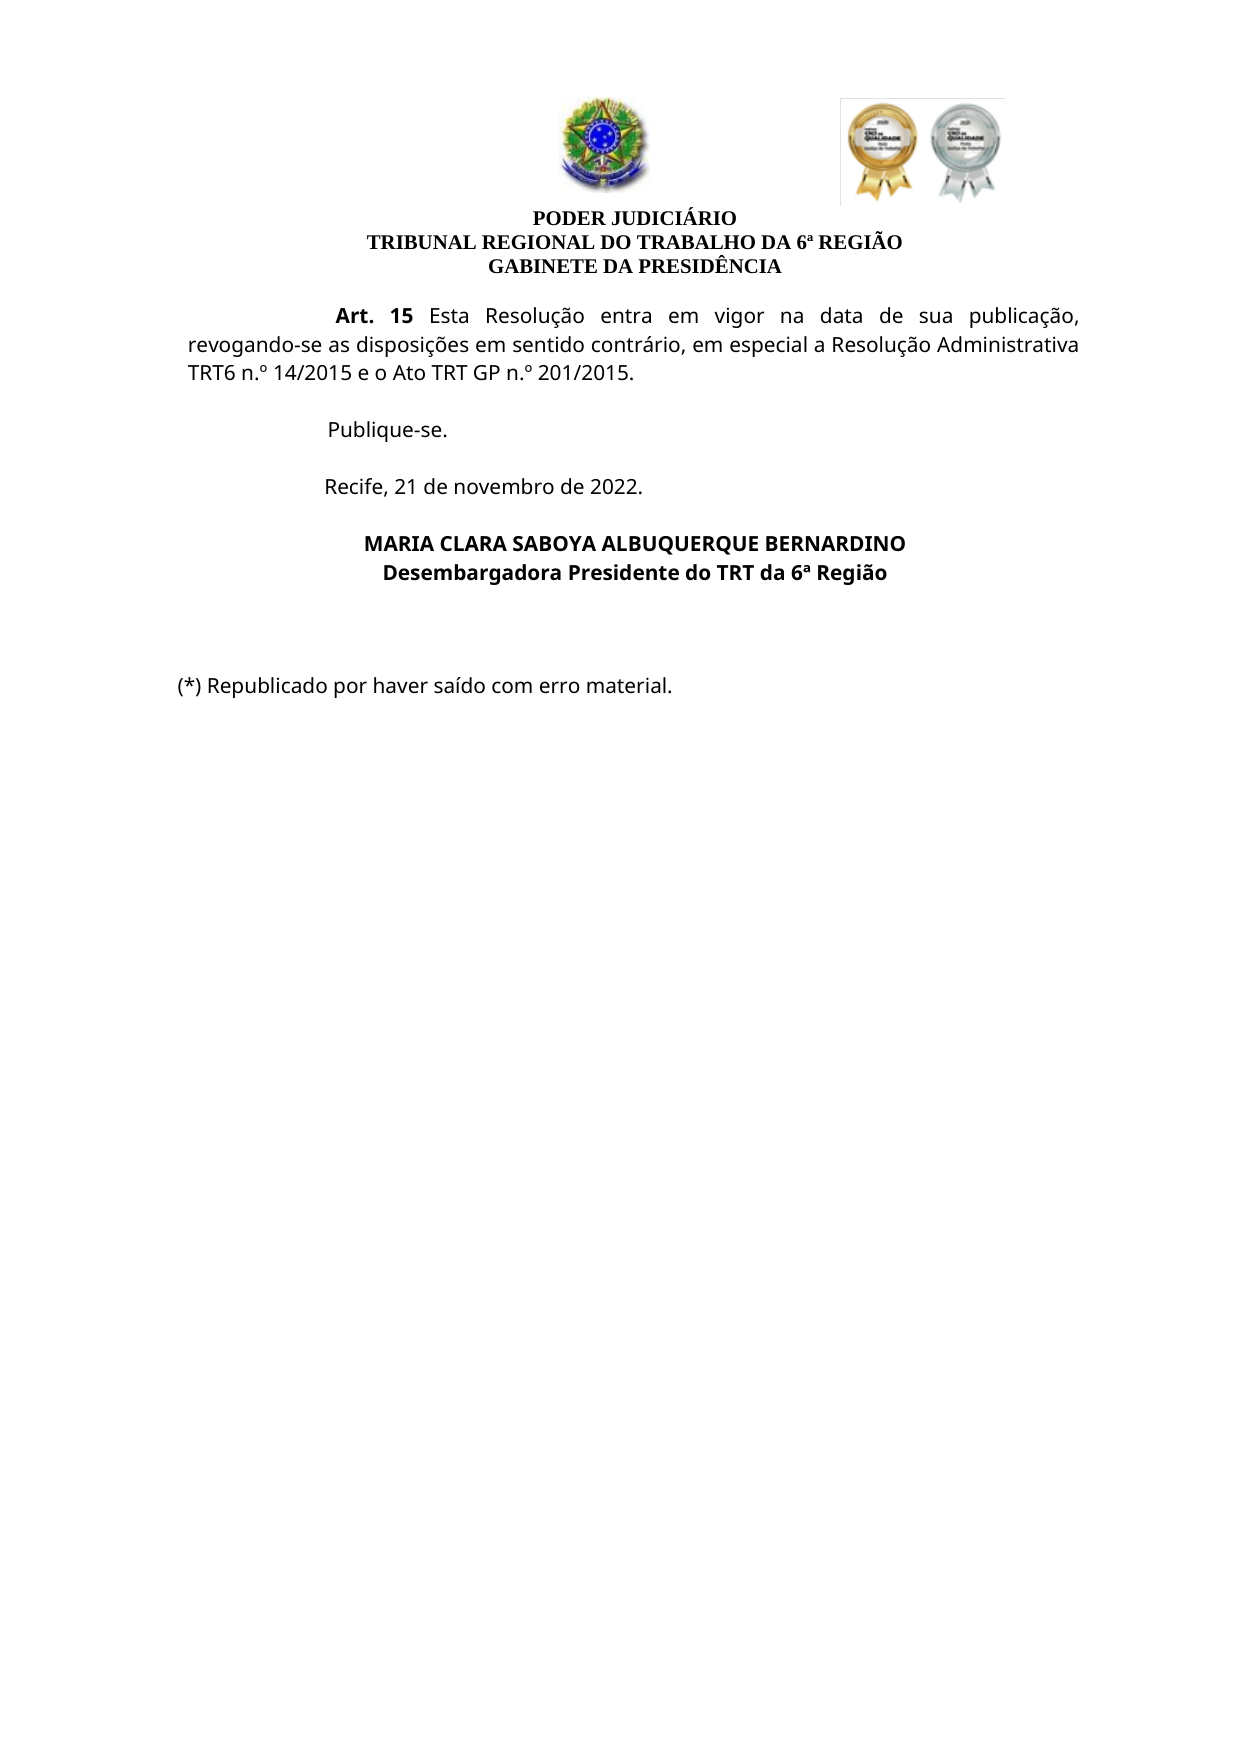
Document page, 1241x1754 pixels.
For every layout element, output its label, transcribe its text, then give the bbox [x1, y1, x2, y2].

text Publique-se. [177, 415, 1092, 444]
text Art. 15 Esta Resolução entra em vigor na data de sua publicação, revogando-se as disposições em sentido contrário, em especial a Resolução Administrativa TRT6 n.º 14/2015 e o Ato TRT GP n.º 201/2015. [188, 302, 1081, 387]
text MARIA CLARA SABOYA ALBUQUERQUE BERNARDINO [177, 529, 1092, 558]
text Recife, 21 de novembro de 2022. [177, 472, 1092, 501]
text (*) Republicado por haver saído com erro material. [177, 671, 1092, 700]
text Desembargadora Presidente do TRT da 6ª Região [177, 558, 1092, 586]
